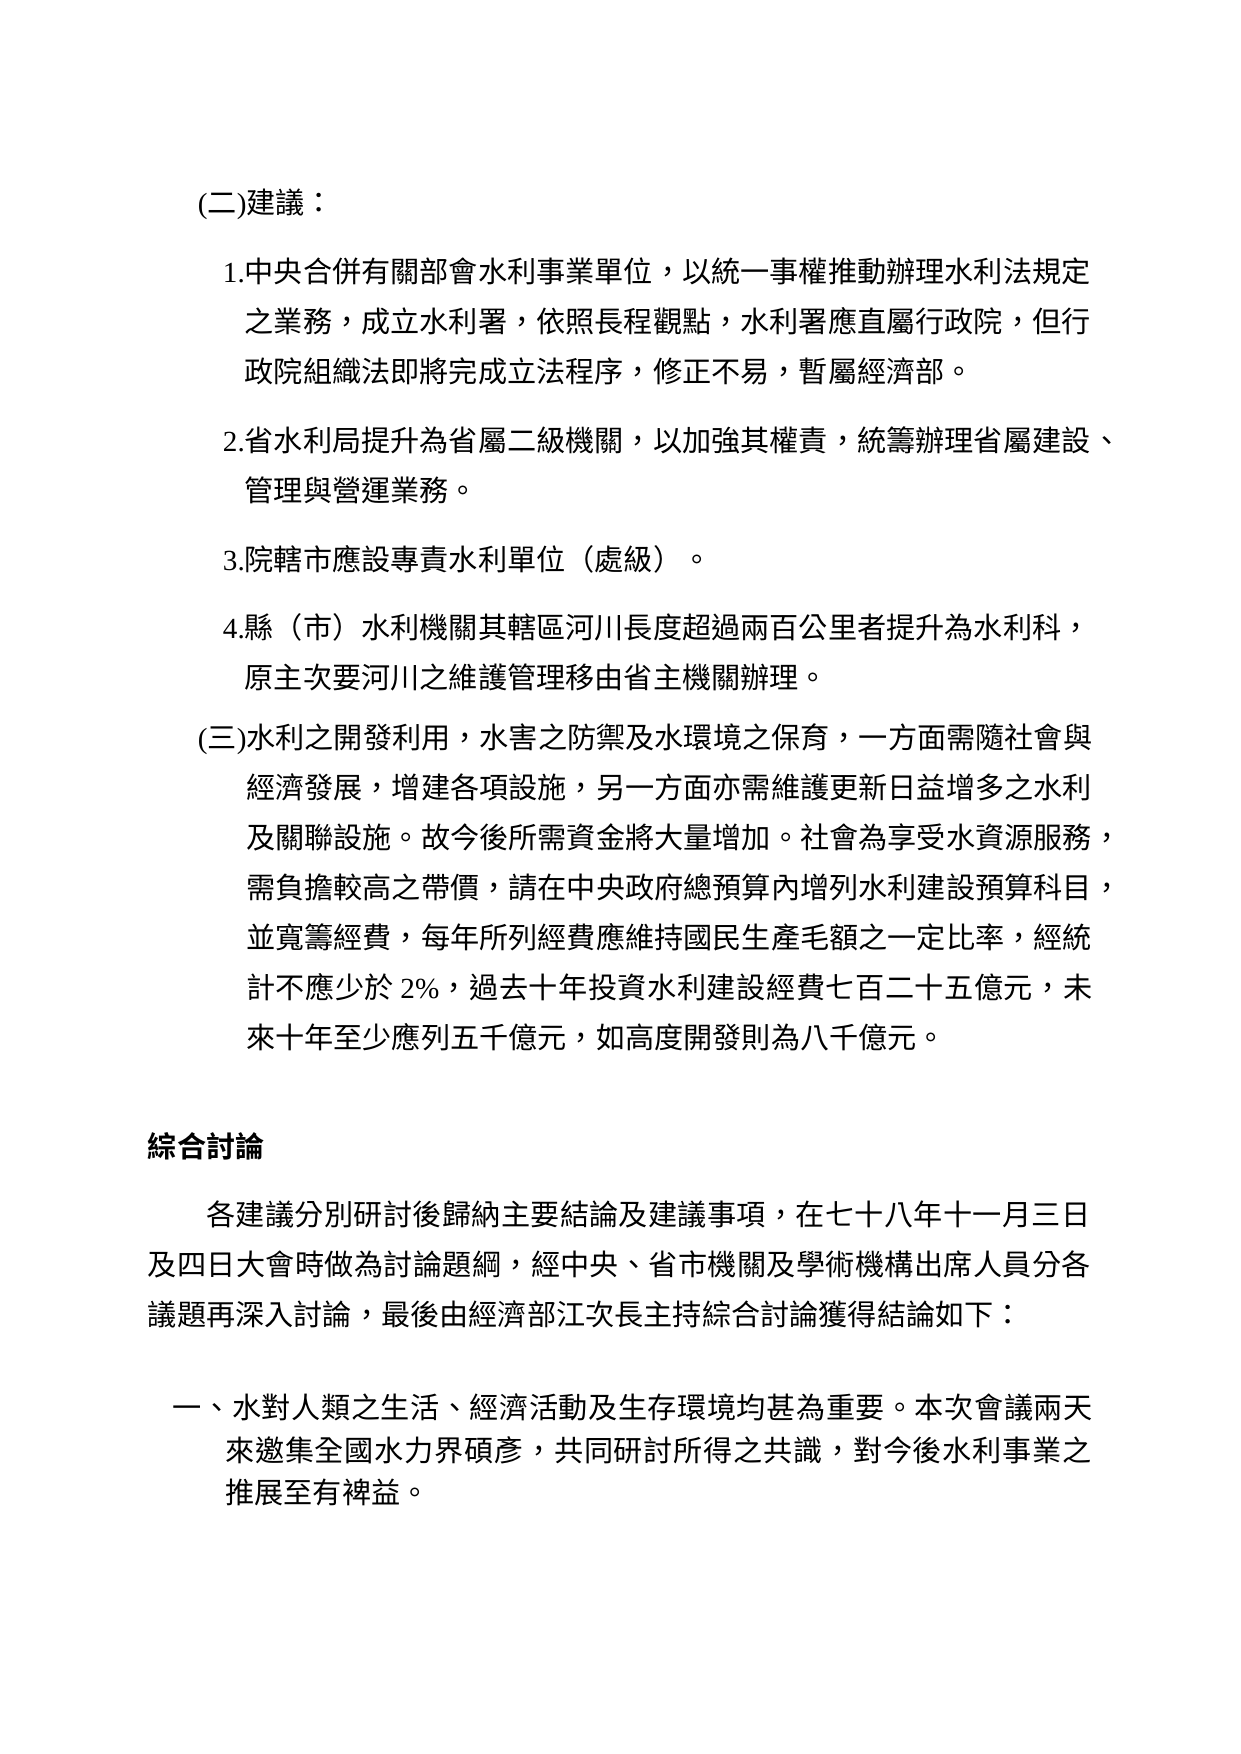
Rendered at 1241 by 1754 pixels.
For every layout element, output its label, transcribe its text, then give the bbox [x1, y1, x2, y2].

text 一、水對人類之生活、經濟活動及生存環境均甚為重要。本次會議兩天來邀集全國水力界碩彥，共同研討所得之共識，對今後水利事業之推展至有裨益。 [173, 1385, 1092, 1512]
subtitle 4.縣（市）水利機關其轄區河川長度超過兩百公里者提升為水利科，原主次要河川之維護管理移由省主機關辦理。 [223, 599, 1092, 699]
text 各建議分別研討後歸納主要結論及建議事項，在七十八年十一月三日及四日大會時做為討論題綱，經中央、省市機關及學術機構出席人員分各議題再深入討論，最後由經濟部江次長主持綜合討論獲得結論如下： [148, 1185, 1092, 1335]
text 綜合討論 [148, 1124, 1092, 1166]
subtitle 2.省水利局提升為省屬二級機關，以加強其權責，統籌辦理省屬建設、管理與營運業務。 [223, 411, 1092, 511]
subtitle 3.院轄市應設專責水利單位（處級）。 [223, 530, 1092, 580]
text (二)建議： [198, 174, 1092, 224]
text (三)水利之開發利用，水害之防禦及水環境之保育，一方面需隨社會與經濟發展，增建各項設施，另一方面亦需維護更新日益增多之水利及關聯設施。故今後所需資金將大量增加。社會為享受水資源服務，需負擔較高之帶價，請在中央政府總預算內增列水利建設預算科目，並寬籌經費，每年所列經費應維持國民生產毛額之一定比率，經統計不應少於2%，過去十年投資水利建設經費七百二十五億元，未來十年至少應列五千億元，如高度開發則為八千億元。 [198, 708, 1092, 1058]
subtitle 1.中央合併有關部會水利事業單位，以統一事權推動辦理水利法規定之業務，成立水利署，依照長程觀點，水利署應直屬行政院，但行政院組織法即將完成立法程序，修正不易，暫屬經濟部。 [223, 243, 1092, 393]
